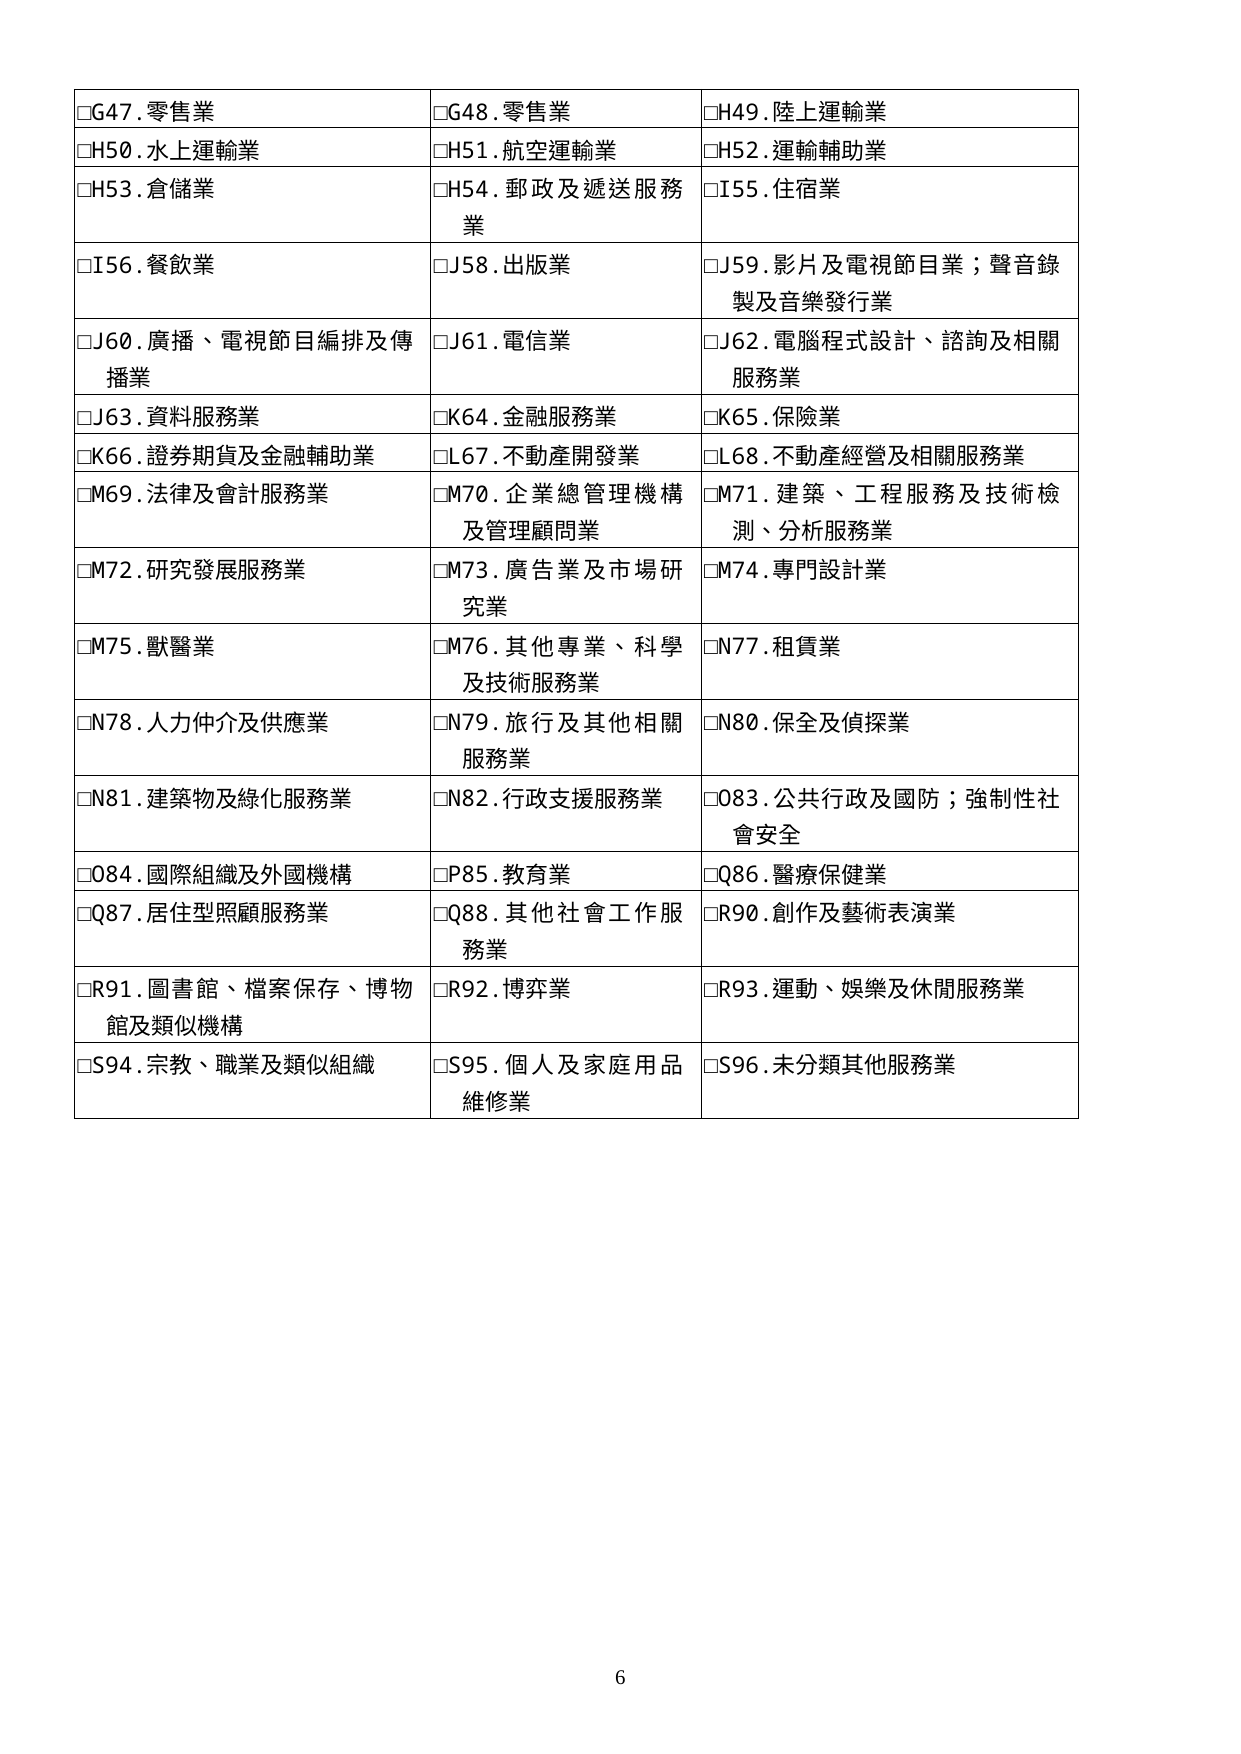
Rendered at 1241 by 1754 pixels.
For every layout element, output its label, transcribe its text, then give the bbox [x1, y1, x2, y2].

table_cell □R90.創作及藝術表演業 [702, 891, 1078, 966]
table_cell □I55.住宿業 [702, 167, 1078, 242]
table_cell □Q87.居住型照顧服務業 [75, 891, 430, 966]
table_cell □N80.保全及偵探業 [702, 700, 1078, 775]
table_cell □N81.建築物及綠化服務業 [75, 776, 430, 851]
table_cell □M70.企業總管理機構及管理顧問業 [431, 472, 701, 547]
table_cell □G48.零售業 [431, 90, 701, 127]
table_cell □H52.運輸輔助業 [702, 128, 1078, 166]
table_cell □R92.博弈業 [431, 967, 701, 1042]
table_cell □J60.廣播、電視節目編排及傳播業 [75, 319, 430, 394]
table_cell □M71.建築、工程服務及技術檢測、分析服務業 [702, 472, 1078, 547]
table_cell □H51.航空運輸業 [431, 128, 701, 166]
table_cell □O83.公共行政及國防；強制性社會安全 [702, 776, 1078, 851]
table_cell □R93.運動、娛樂及休閒服務業 [702, 967, 1078, 1042]
table_cell □N77.租賃業 [702, 624, 1078, 699]
table_cell □J63.資料服務業 [75, 395, 430, 432]
table_cell □K66.證券期貨及金融輔助業 [75, 434, 430, 471]
table_cell □I56.餐飲業 [75, 243, 430, 318]
table_cell □M69.法律及會計服務業 [75, 472, 430, 547]
table_cell □S94.宗教、職業及類似組織 [75, 1043, 430, 1118]
table_cell □M75.獸醫業 [75, 624, 430, 699]
table_cell □S95.個人及家庭用品維修業 [431, 1043, 701, 1118]
table_cell □J61.電信業 [431, 319, 701, 394]
table_cell □G47.零售業 [75, 90, 430, 127]
table_cell □M76.其他專業、科學及技術服務業 [431, 624, 701, 699]
table_cell □H50.水上運輸業 [75, 128, 430, 166]
table_cell □Q88.其他社會工作服務業 [431, 891, 701, 966]
table_cell □J62.電腦程式設計、諮詢及相關服務業 [702, 319, 1078, 394]
table_cell □P85.教育業 [431, 852, 701, 890]
table_cell □J59.影片及電視節目業；聲音錄製及音樂發行業 [702, 243, 1078, 318]
table_cell □K64.金融服務業 [431, 395, 701, 432]
table_cell □L68.不動產經營及相關服務業 [702, 434, 1078, 471]
table_cell □J58.出版業 [431, 243, 701, 318]
table_cell □H53.倉儲業 [75, 167, 430, 242]
table_cell □M72.研究發展服務業 [75, 548, 430, 623]
table_cell □M74.專門設計業 [702, 548, 1078, 623]
table_cell □H54.郵政及遞送服務業 [431, 167, 701, 242]
table_cell □L67.不動產開發業 [431, 434, 701, 471]
table_cell □H49.陸上運輸業 [702, 90, 1078, 127]
table_cell □Q86.醫療保健業 [702, 852, 1078, 890]
table_cell □M73.廣告業及市場研究業 [431, 548, 701, 623]
table_cell □O84.國際組織及外國機構 [75, 852, 430, 890]
table_cell □N82.行政支援服務業 [431, 776, 701, 851]
table_cell □N79.旅行及其他相關服務業 [431, 700, 701, 775]
table_cell □R91.圖書館、檔案保存、博物館及類似機構 [75, 967, 430, 1042]
table_cell □N78.人力仲介及供應業 [75, 700, 430, 775]
table_cell □S96.未分類其他服務業 [702, 1043, 1078, 1118]
table_cell □K65.保險業 [702, 395, 1078, 432]
